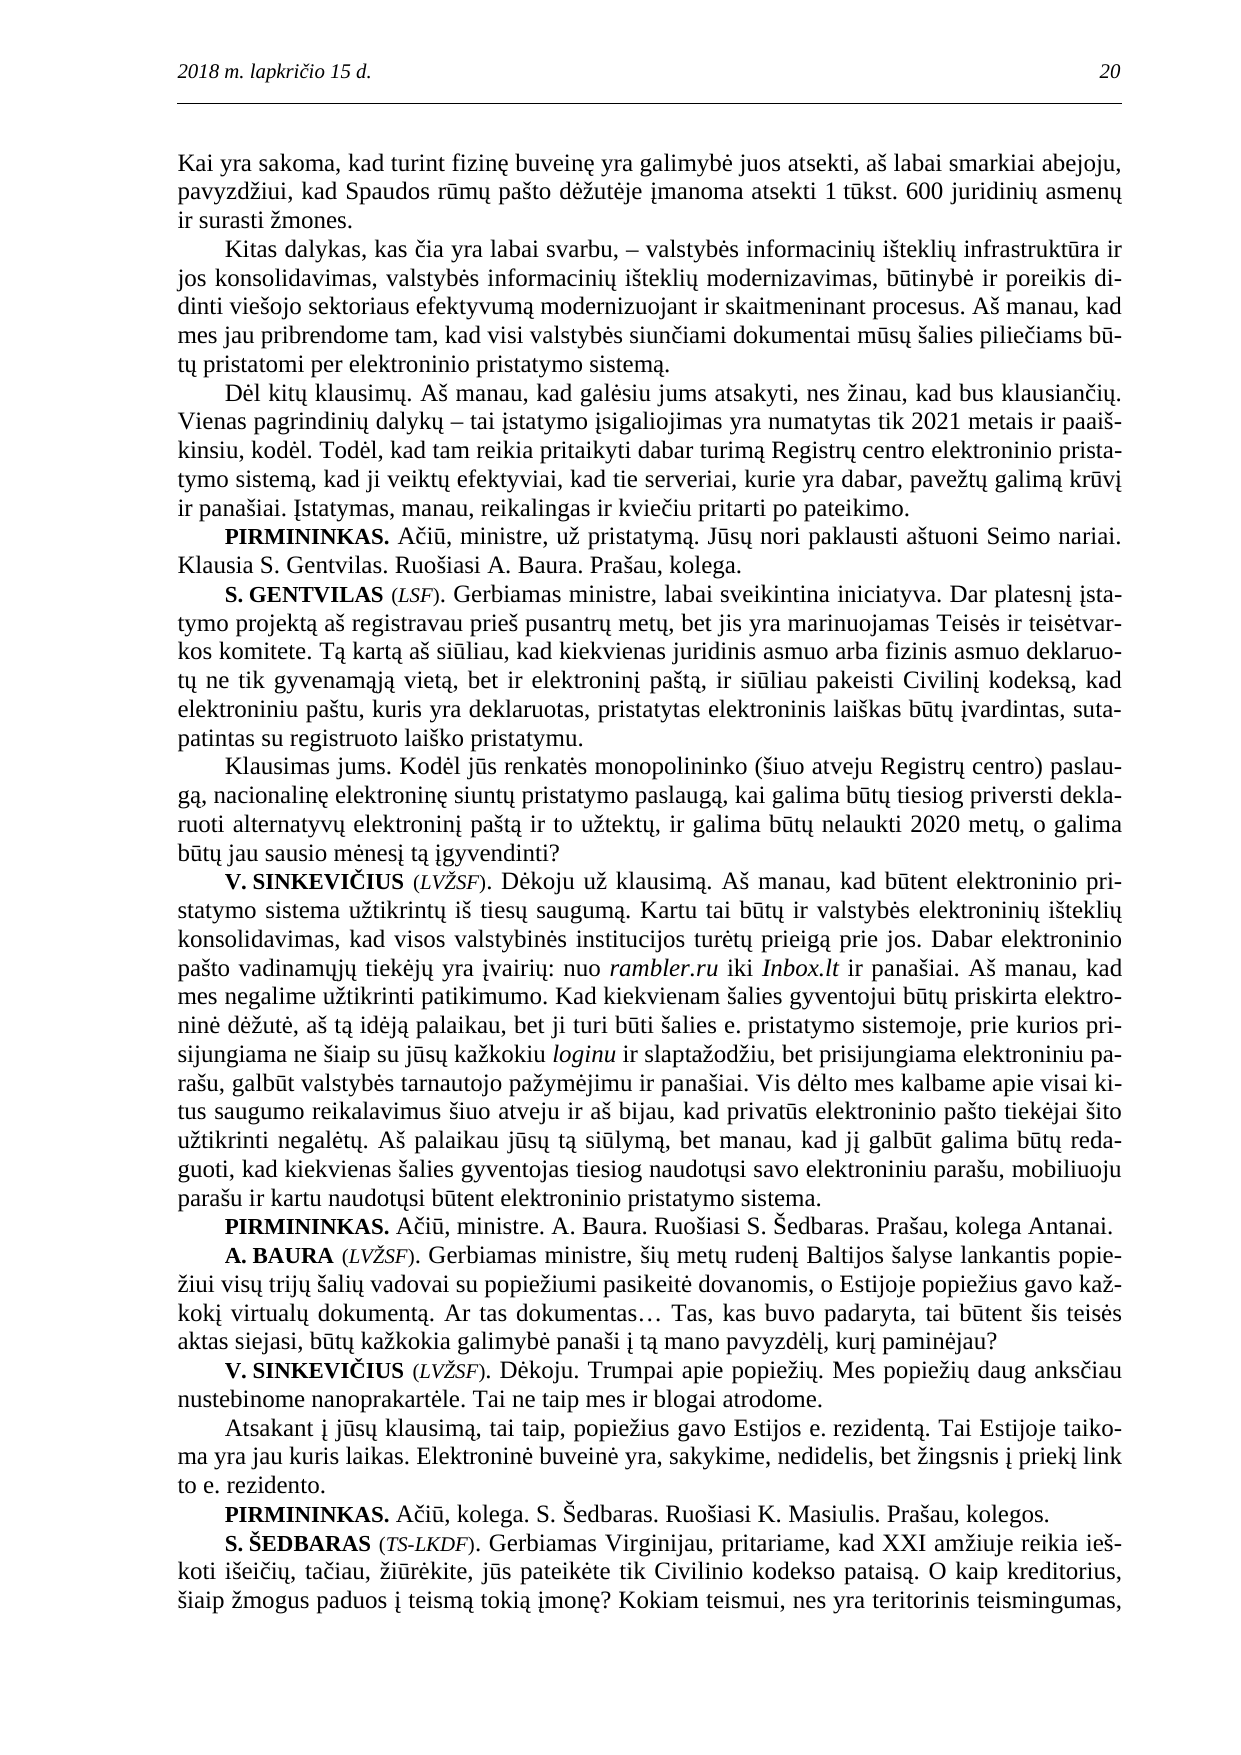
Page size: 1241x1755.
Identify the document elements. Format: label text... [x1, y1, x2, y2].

text PIRMININKAS. Ačiū, mi­nist­re, už pri­sta­ty­mą. Jū­sų no­ri pa­klaus­ti aš­tuo­ni Sei­mo na­riai. Klau­sia S. Gent­vi­las. Ruo­šia­si A. Bau­ra. Pra­šau, ko­le­ga. [177, 521, 1122, 579]
text Klau­si­mas jums. Ko­dėl jūs ren­ka­tės mo­no­po­li­nin­ko (šiuo at­ve­ju Re­gist­rų cen­tro) pa­slau­gą, na­cio­na­li­nę elek­tro­ni­nę siun­tų pri­sta­ty­mo pa­slau­gą, kai ga­li­ma bū­tų tie­siog pri­vers­ti de­kla­ruo­ti al­ter­na­ty­vų elek­tro­ni­nį paš­tą ir to už­tek­tų, ir ga­li­ma bū­tų ne­lauk­ti 2020 me­tų, o ga­li­ma bū­tų jau sau­sio mė­ne­sį tą įgy­ven­din­ti? [177, 751, 1122, 866]
text Ki­tas da­ly­kas, kas čia yra la­bai svar­bu, – vals­ty­bės in­for­ma­ci­nių iš­tek­lių in­fra­struk­tū­ra ir jos kon­so­li­da­vi­mas, vals­ty­bės in­for­ma­ci­nių iš­tek­lių mo­der­ni­za­vi­mas, bū­ti­ny­bė ir po­rei­kis di­din­ti vie­šo­jo sek­to­riaus efek­ty­vu­mą mo­der­ni­zuo­jant ir skait­me­ni­nant pro­ce­sus. Aš ma­nau, kad mes jau pri­bren­do­me tam, kad vi­si vals­ty­bės siun­čia­mi do­ku­men­tai mū­sų ša­lies pi­lie­čiams bū­tų pri­sta­to­mi per elek­tro­ni­nio pri­sta­ty­mo sis­te­mą. [177, 234, 1122, 378]
text At­sa­kant į jū­sų klau­si­mą, tai taip, po­pie­žius ga­vo Es­ti­jos e. re­zi­den­tą. Tai Es­ti­jo­je tai­ko­ma yra jau ku­ris lai­kas. Elek­tro­ni­nė bu­vei­nė yra, sa­ky­ki­me, ne­di­de­lis, bet žings­nis į prie­kį link to e. re­zi­den­to. [177, 1413, 1122, 1499]
text V. SINKEVIČIUS (LVŽSF). Dė­ko­ju. Trum­pai apie po­pie­žių. Mes po­pie­žių daug anks­čiau nu­ste­bi­no­me na­nop­ra­kar­tė­le. Tai ne taip mes ir blo­gai at­ro­do­me. [177, 1355, 1122, 1413]
text V. SINKEVIČIUS (LVŽSF). Dė­ko­ju už klau­si­mą. Aš ma­nau, kad bū­tent elek­tro­ni­nio pri­sta­ty­mo sis­te­ma už­tik­rin­tų iš tie­sų sau­gu­mą. Kar­tu tai bū­tų ir vals­ty­bės elek­tro­ni­nių iš­tek­lių kon­so­li­da­vi­mas, kad vi­sos vals­ty­bi­nės ins­ti­tu­ci­jos tu­rė­tų pri­ei­gą prie jos. Da­bar elek­tro­ni­nio paš­to va­di­na­mų­jų tie­kė­jų yra įvai­rių: nuo ram­bler.ru iki In­box.lt ir pa­na­šiai. Aš ma­nau, kad mes ne­ga­li­me už­tik­rin­ti pa­ti­ki­mu­mo. Kad kiek­vie­nam ša­lies gy­ven­to­jui bū­tų pri­skir­ta elek­tro­ni­nė dė­žu­tė, aš tą idė­ją pa­lai­kau, bet ji tu­ri bū­ti ša­lies e. pri­sta­ty­mo sis­te­mo­je, prie ku­rios pri­si­jun­gia­ma ne šiaip su jū­sų kaž­ko­kiu lo­gi­nu ir slap­ta­žo­džiu, bet pri­si­jun­gia­ma elek­tro­ni­niu pa­ra­šu, gal­būt vals­ty­bės tar­nau­to­jo pa­žy­mė­ji­mu ir pa­na­šiai. Vis dėl­to mes kal­ba­me apie vi­sai ki­tus sau­gu­mo rei­ka­la­vi­mus šiuo at­ve­ju ir aš bi­jau, kad pri­va­tūs elek­tro­ni­nio paš­to tie­kė­jai ši­to už­tik­rin­ti ne­ga­lė­tų. Aš pa­lai­kau jū­sų tą siū­ly­mą, bet ma­nau, kad jį gal­būt ga­li­ma bū­tų re­da­guo­ti, kad kiek­vie­nas ša­lies gy­ven­to­jas tie­siog nau­do­tų­si sa­vo elek­tro­ni­niu pa­ra­šu, mo­bi­liuo­ju pa­ra­šu ir kar­tu nau­do­tų­si bū­tent elek­tro­ni­nio pri­sta­ty­mo sis­te­ma. [177, 866, 1122, 1211]
text PIRMININKAS. Ačiū, mi­nist­re. A. Bau­ra. Ruo­šia­si S. Šed­ba­ras. Pra­šau, ko­le­ga An­ta­nai. [177, 1211, 1122, 1240]
text PIRMININKAS. Ačiū, ko­le­ga. S. Šed­ba­ras. Ruo­šia­si K. Ma­siu­lis. Pra­šau, ko­le­gos. [177, 1499, 1122, 1528]
text Dėl ki­tų klau­si­mų. Aš ma­nau, kad ga­lė­siu jums at­sa­ky­ti, nes ži­nau, kad bus klau­sian­čių. Vie­nas pa­grin­di­nių da­ly­kų – tai įsta­ty­mo įsi­ga­lio­ji­mas yra nu­ma­ty­tas tik 2021 me­tais ir pa­aiš­kin­siu, ko­dėl. To­dėl, kad tam rei­kia pri­tai­ky­ti da­bar tu­ri­mą Re­gist­rų cen­tro elek­tro­ni­nio pri­sta­ty­mo sis­te­mą, kad ji veik­tų efek­ty­viai, kad tie ser­ve­riai, ku­rie yra da­bar, pa­vež­tų ga­li­mą krū­vį ir pa­na­šiai. Įsta­ty­mas, ma­nau, rei­ka­lin­gas ir kvie­čiu pri­tar­ti po pa­tei­ki­mo. [177, 378, 1122, 521]
text S. GENTVILAS (LSF). Ger­bia­mas mi­nist­re, la­bai svei­kin­ti­na ini­cia­ty­va. Dar pla­tes­nį įsta­ty­mo pro­jek­tą aš re­gist­ra­vau prieš pus­an­trų me­tų, bet jis yra ma­ri­nuo­ja­mas Tei­sės ir tei­sėt­var­kos ko­mi­te­te. Tą kar­tą aš siū­liau, kad kiek­vie­nas ju­ri­di­nis as­muo ar­ba fi­zi­nis as­muo de­kla­ruo­tų ne tik gy­ve­na­mą­ją vie­tą, bet ir elek­tro­ni­nį paš­tą, ir siū­liau pa­keis­ti Ci­vi­li­nį ko­dek­są, kad elek­tro­ni­niu paš­tu, ku­ris yra de­kla­ruo­tas, pri­sta­ty­tas elek­tro­ni­nis laiš­kas bū­tų įvar­din­tas, su­ta­pa­tin­tas su re­gist­ruo­to laiš­ko pri­sta­ty­mu. [177, 579, 1122, 751]
text Kai yra sa­ko­ma, kad tu­rint fi­zi­nę bu­vei­nę yra ga­li­my­bė juos at­sek­ti, aš la­bai smar­kiai abe­jo­ju, pa­vyz­džiui, kad Spau­dos rū­mų paš­to dė­žu­tė­je įma­no­ma at­sek­ti 1 tūkst. 600 ju­ri­di­nių as­me­nų ir su­ras­ti žmo­nes. [177, 148, 1122, 234]
text A. BAURA (LVŽSF). Ger­bia­mas mi­nist­re, šių me­tų ru­de­nį Bal­ti­jos ša­ly­se lan­kan­tis po­pie­žiui vi­sų tri­jų ša­lių va­do­vai su po­pie­žiu­mi pa­si­kei­tė do­va­no­mis, o Es­ti­jo­je po­pie­žius ga­vo kaž­ko­kį vir­tu­a­lų do­ku­men­tą. Ar tas do­ku­men­tas… Tas, kas bu­vo pa­da­ry­ta, tai bū­tent šis tei­sės ak­tas sie­ja­si, bū­tų kaž­ko­kia ga­li­my­bė pa­na­ši į tą ma­no pa­vyz­dė­lį, ku­rį pa­mi­nė­jau? [177, 1240, 1122, 1355]
text S. ŠEDBARAS (TS-LKDF). Ger­bia­mas Vir­gi­ni­jau, pri­ta­ria­me, kad XXI am­žiu­je rei­kia ieš­ko­ti iš­ei­čių, ta­čiau, žiū­rė­ki­te, jūs pa­tei­kė­te tik Ci­vi­li­nio ko­dek­so pa­tai­są. O kaip kre­di­to­rius, šiaip žmo­gus pa­duos į teis­mą to­kią įmo­nę? Ko­kiam teis­mui, nes yra te­ri­to­ri­nis teis­min­gu­mas, [177, 1528, 1122, 1614]
